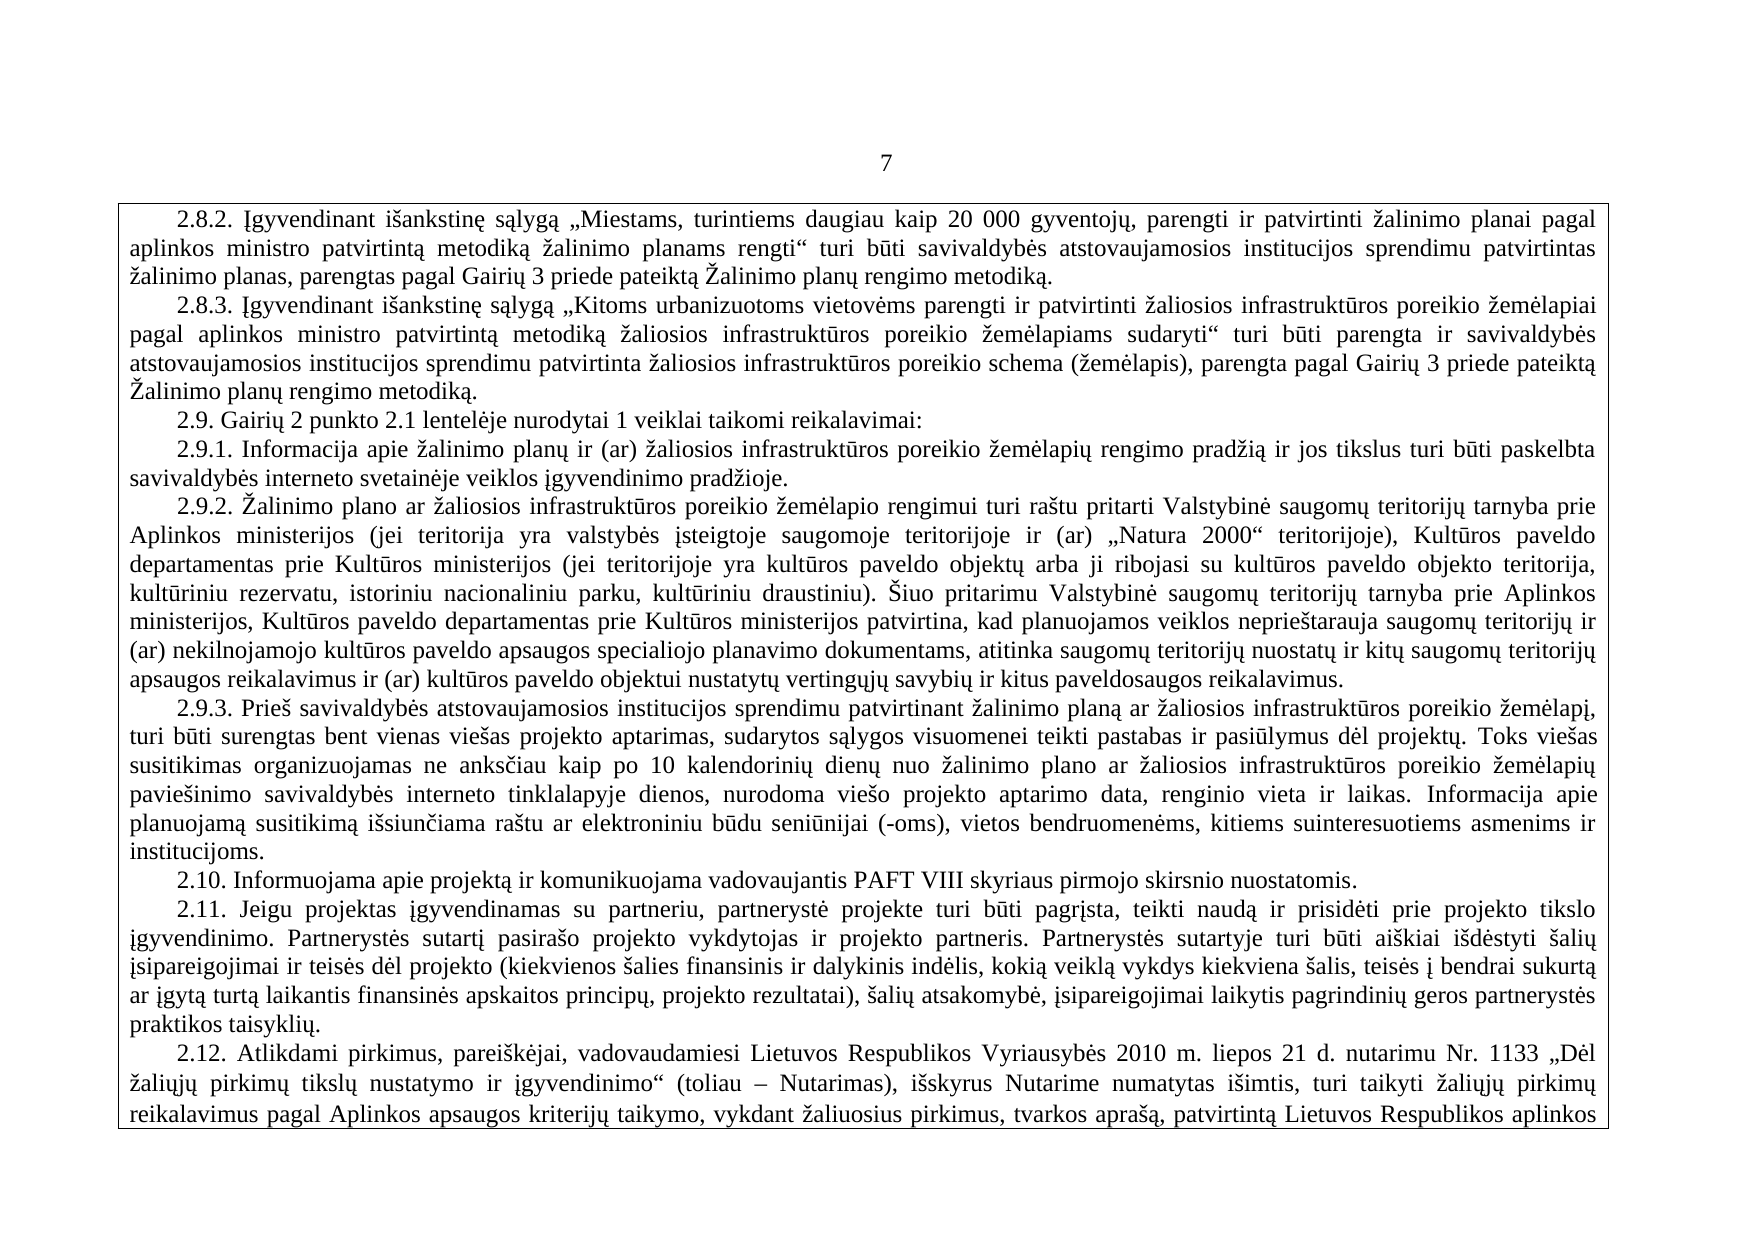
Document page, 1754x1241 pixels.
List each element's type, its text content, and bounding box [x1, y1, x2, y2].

table_cell 2.8.2. Įgyvendinant išankstinę sąlygą „Miestams, turintiems daugiau kaip 20 000 gyventojų, parengti ir patvirtinti žalinimo planai pagal aplinkos ministro patvirtintą metodiką žalinimo planams rengti“ turi būti savivaldybės atstovaujamosios institucijos sprendimu patvirtintas žalinimo planas, parengtas pagal Gairių 3 priede pateiktą Žalinimo planų rengimo metodiką. 2.8.3. Įgyvendinant išankstinę sąlygą „Kitoms urbanizuotoms vietovėms parengti ir patvirtinti žaliosios infrastruktūros poreikio žemėlapiai pagal aplinkos ministro patvirtintą metodiką žaliosios infrastruktūros poreikio žemėlapiams sudaryti“ turi būti parengta ir savivaldybės atstovaujamosios institucijos sprendimu patvirtinta žaliosios infrastruktūros poreikio schema (žemėlapis), parengta pagal Gairių 3 priede pateiktą Žalinimo planų rengimo metodiką. 2.9. Gairių 2 punkto 2.1 lentelėje nurodytai 1 veiklai taikomi reikalavimai: 2.9.1. Informacija apie žalinimo planų ir (ar) žaliosios infrastruktūros poreikio žemėlapių rengimo pradžią ir jos tikslus turi būti paskelbta savivaldybės interneto svetainėje veiklos įgyvendinimo pradžioje. 2.9.2. Žalinimo plano ar žaliosios infrastruktūros poreikio žemėlapio rengimui turi raštu pritarti Valstybinė saugomų teritorijų tarnyba prie Aplinkos ministerijos (jei teritorija yra valstybės įsteigtoje saugomoje teritorijoje ir (ar) „Natura 2000“ teritorijoje), Kultūros paveldo departamentas prie Kultūros ministerijos (jei teritorijoje yra kultūros paveldo objektų arba ji ribojasi su kultūros paveldo objekto teritorija, kultūriniu rezervatu, istoriniu nacionaliniu parku, kultūriniu draustiniu). Šiuo pritarimu Valstybinė saugomų teritorijų tarnyba prie Aplinkos ministerijos, Kultūros paveldo departamentas prie Kultūros ministerijos patvirtina, kad planuojamos veiklos neprieštarauja saugomų teritorijų ir (ar) nekilnojamojo kultūros paveldo apsaugos specialiojo planavimo dokumentams, atitinka saugomų teritorijų nuostatų ir kitų saugomų teritorijų apsaugos reikalavimus ir (ar) kultūros paveldo objektui nustatytų vertingųjų savybių ir kitus paveldosaugos reikalavimus. 2.9.3. Prieš savivaldybės atstovaujamosios institucijos sprendimu patvirtinant žalinimo planą ar žaliosios infrastruktūros poreikio žemėlapį, turi būti surengtas bent vienas viešas projekto aptarimas, sudarytos sąlygos visuomenei teikti pastabas ir pasiūlymus dėl projektų. Toks viešas susitikimas organizuojamas ne anksčiau kaip po 10 kalendorinių dienų nuo žalinimo plano ar žaliosios infrastruktūros poreikio žemėlapių paviešinimo savivaldybės interneto tinklalapyje dienos, nurodoma viešo projekto aptarimo data, renginio vieta ir laikas. Informacija apie planuojamą susitikimą išsiunčiama raštu ar elektroniniu būdu seniūnijai (-oms), vietos bendruomenėms, kitiems suinteresuotiems asmenims ir institucijoms. 2.10. Informuojama apie projektą ir komunikuojama vadovaujantis PAFT VIII skyriaus pirmojo skirsnio nuostatomis. 2.11. Jeigu projektas įgyvendinamas su partneriu, partnerystė projekte turi būti pagrįsta, teikti naudą ir prisidėti prie projekto tikslo įgyvendinimo. Partnerystės sutartį pasirašo projekto vykdytojas ir projekto partneris. Partnerystės sutartyje turi būti aiškiai išdėstyti šalių įsipareigojimai ir teisės dėl projekto (kiekvienos šalies finansinis ir dalykinis indėlis, kokią veiklą vykdys kiekviena šalis, teisės į bendrai sukurtą ar įgytą turtą laikantis finansinės apskaitos principų, projekto rezultatai), šalių atsakomybė, įsipareigojimai laikytis pagrindinių geros partnerystės praktikos taisyklių. 2.12. Atlikdami pirkimus, pareiškėjai, vadovaudamiesi Lietuvos Respublikos Vyriausybės 2010 m. liepos 21 d. nutarimu Nr. 1133 „Dėl žaliųjų pirkimų tikslų nustatymo ir įgyvendinimo“ (toliau – Nutarimas), išskyrus Nutarime numatytas išimtis, turi taikyti žaliųjų pirkimų reikalavimus pagal Aplinkos apsaugos kriterijų taikymo, vykdant žaliuosius pirkimus, tvarkos aprašą, patvirtintą Lietuvos Respublikos aplinkos [119, 204, 1608, 1128]
